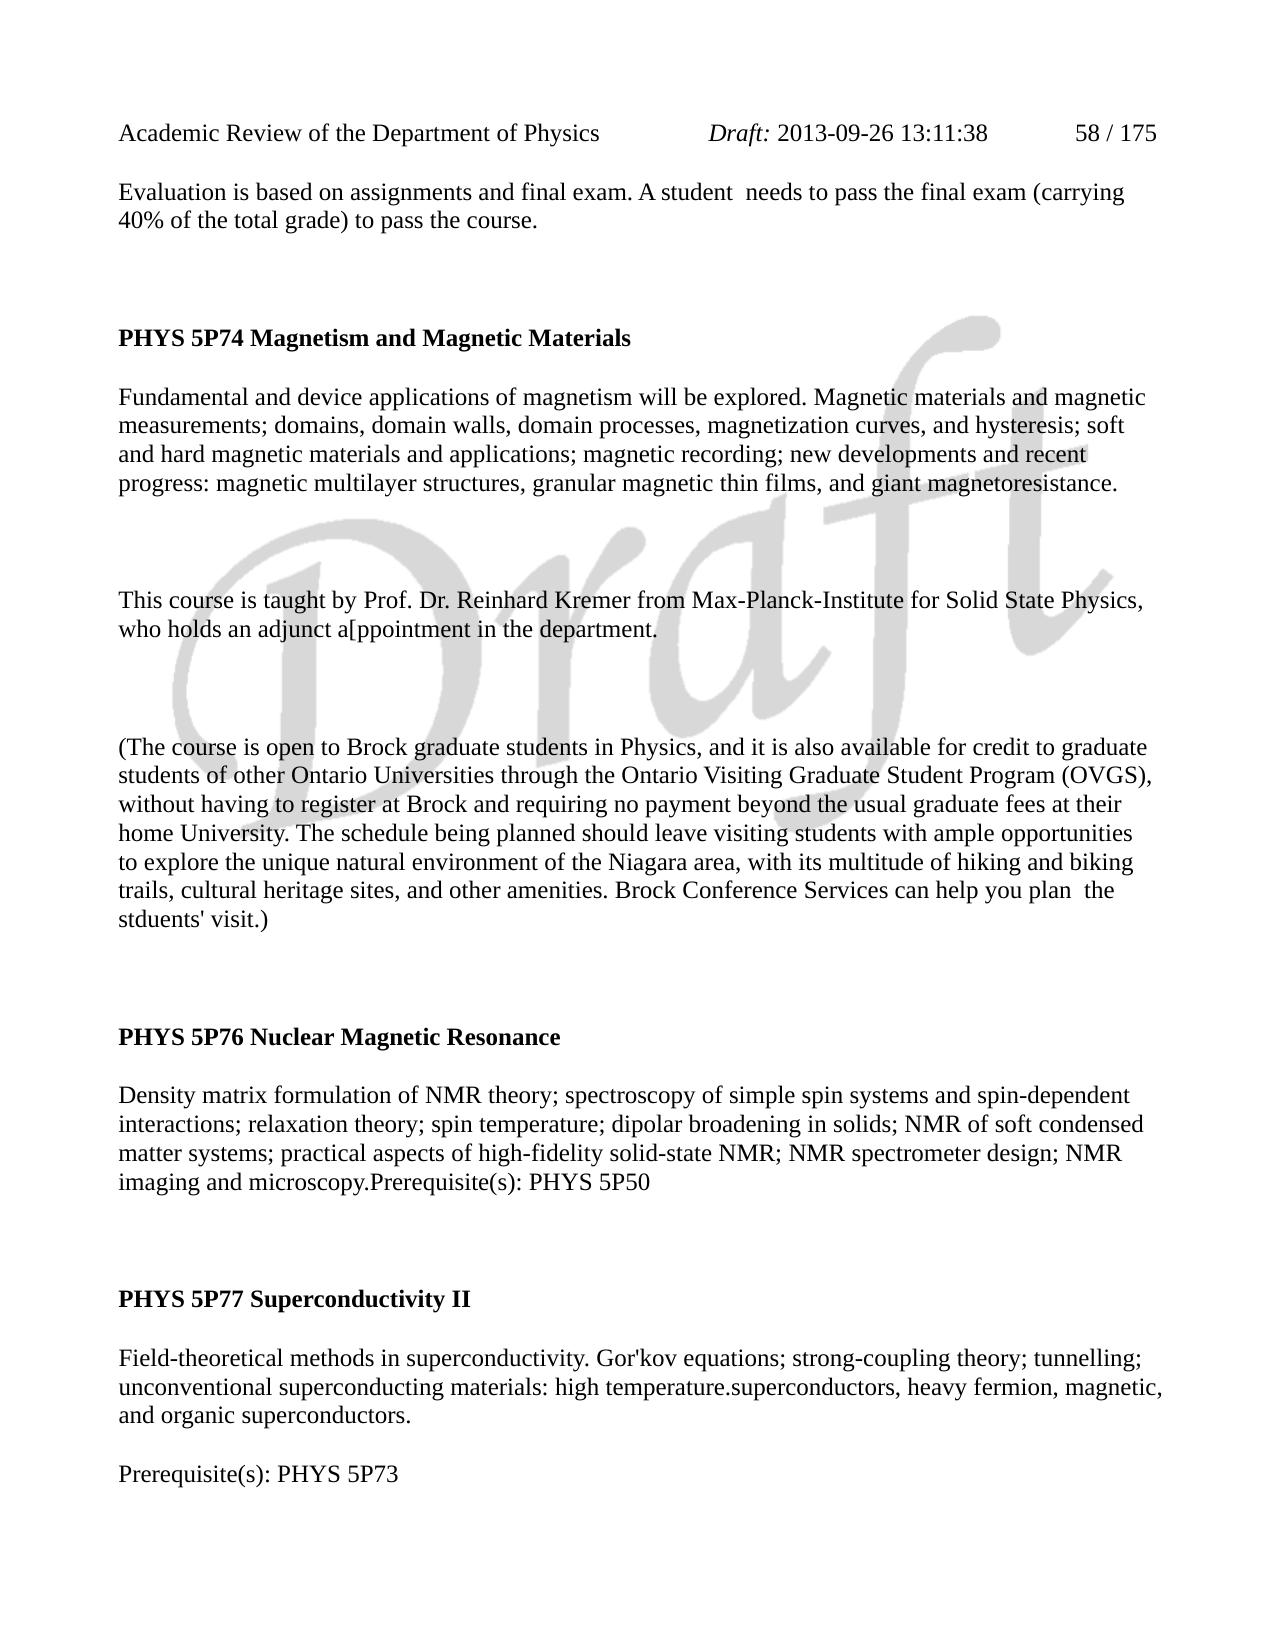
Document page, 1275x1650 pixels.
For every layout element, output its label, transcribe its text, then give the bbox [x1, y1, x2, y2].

text Fundamental and device applications of magnetism will be explored. Magnetic materials and magnetic measurements; domains, domain walls, domain processes, magnetization curves, and hysteresis; soft and hard magnetic materials and applications; magnetic recording; new developments and recent progress: magnetic multilayer structures, granular magnetic thin films, and giant magnetoresistance. [118, 382, 1157, 497]
text PHYS 5P74 Magnetism and Magnetic Materials [118, 323, 1157, 352]
picture [118, 497, 1157, 586]
picture [118, 352, 1157, 382]
picture [118, 118, 1157, 177]
picture [118, 1488, 1157, 1532]
text PHYS 5P76 Nuclear Magnetic Resonance [118, 1022, 1157, 1051]
text Field-theoretical methods in superconductivity. Gor'kov equations; strong-coupling theory; tunnelling; unconventional superconducting materials: high temperature.superconductors, heavy fermion, magnetic, and organic superconductors. [118, 1343, 1199, 1429]
picture [118, 234, 1157, 323]
picture [118, 1429, 1157, 1459]
text Evaluation is based on assignments and final exam. A student needs to pass the final exam (carrying 40% of the total grade) to pass the course. [118, 177, 1157, 234]
text (The course is open to Brock graduate students in Physics, and it is also available for credit to graduate students of other Ontario Universities through the Ontario Visiting Graduate Student Program (OVGS), without having to register at Brock and requiring no payment beyond the usual graduate fees at their home University. The schedule being planned should leave visiting students with ample opportunities to explore the unique natural environment of the Niagara area, with its multitude of hiking and biking trails, cultural heritage sites, and other amenities. Brock Conference Services can help you plan the stduents' visit.) [118, 732, 1157, 933]
picture [118, 1313, 1157, 1343]
text Density matrix formulation of NMR theory; spectroscopy of simple spin systems and spin-dependent interactions; relaxation theory; spin temperature; dipolar broadening in solids; NMR of soft condensed matter systems; practical aspects of high-fidelity solid-state NMR; NMR spectrometer design; NMR imaging and microscopy.Prerequisite(s): PHYS 5P50 [118, 1081, 1157, 1196]
picture [118, 1196, 1157, 1284]
text Prerequisite(s): PHYS 5P73 [118, 1459, 1157, 1488]
picture [118, 1051, 1157, 1081]
picture [118, 933, 1157, 1022]
picture [118, 643, 1157, 732]
text This course is taught by Prof. Dr. Reinhard Kremer from Max-Planck-Institute for Solid State Physics, who holds an adjunct a[ppointment in the department. [118, 586, 1157, 643]
text PHYS 5P77 Superconductivity II [118, 1284, 1157, 1313]
